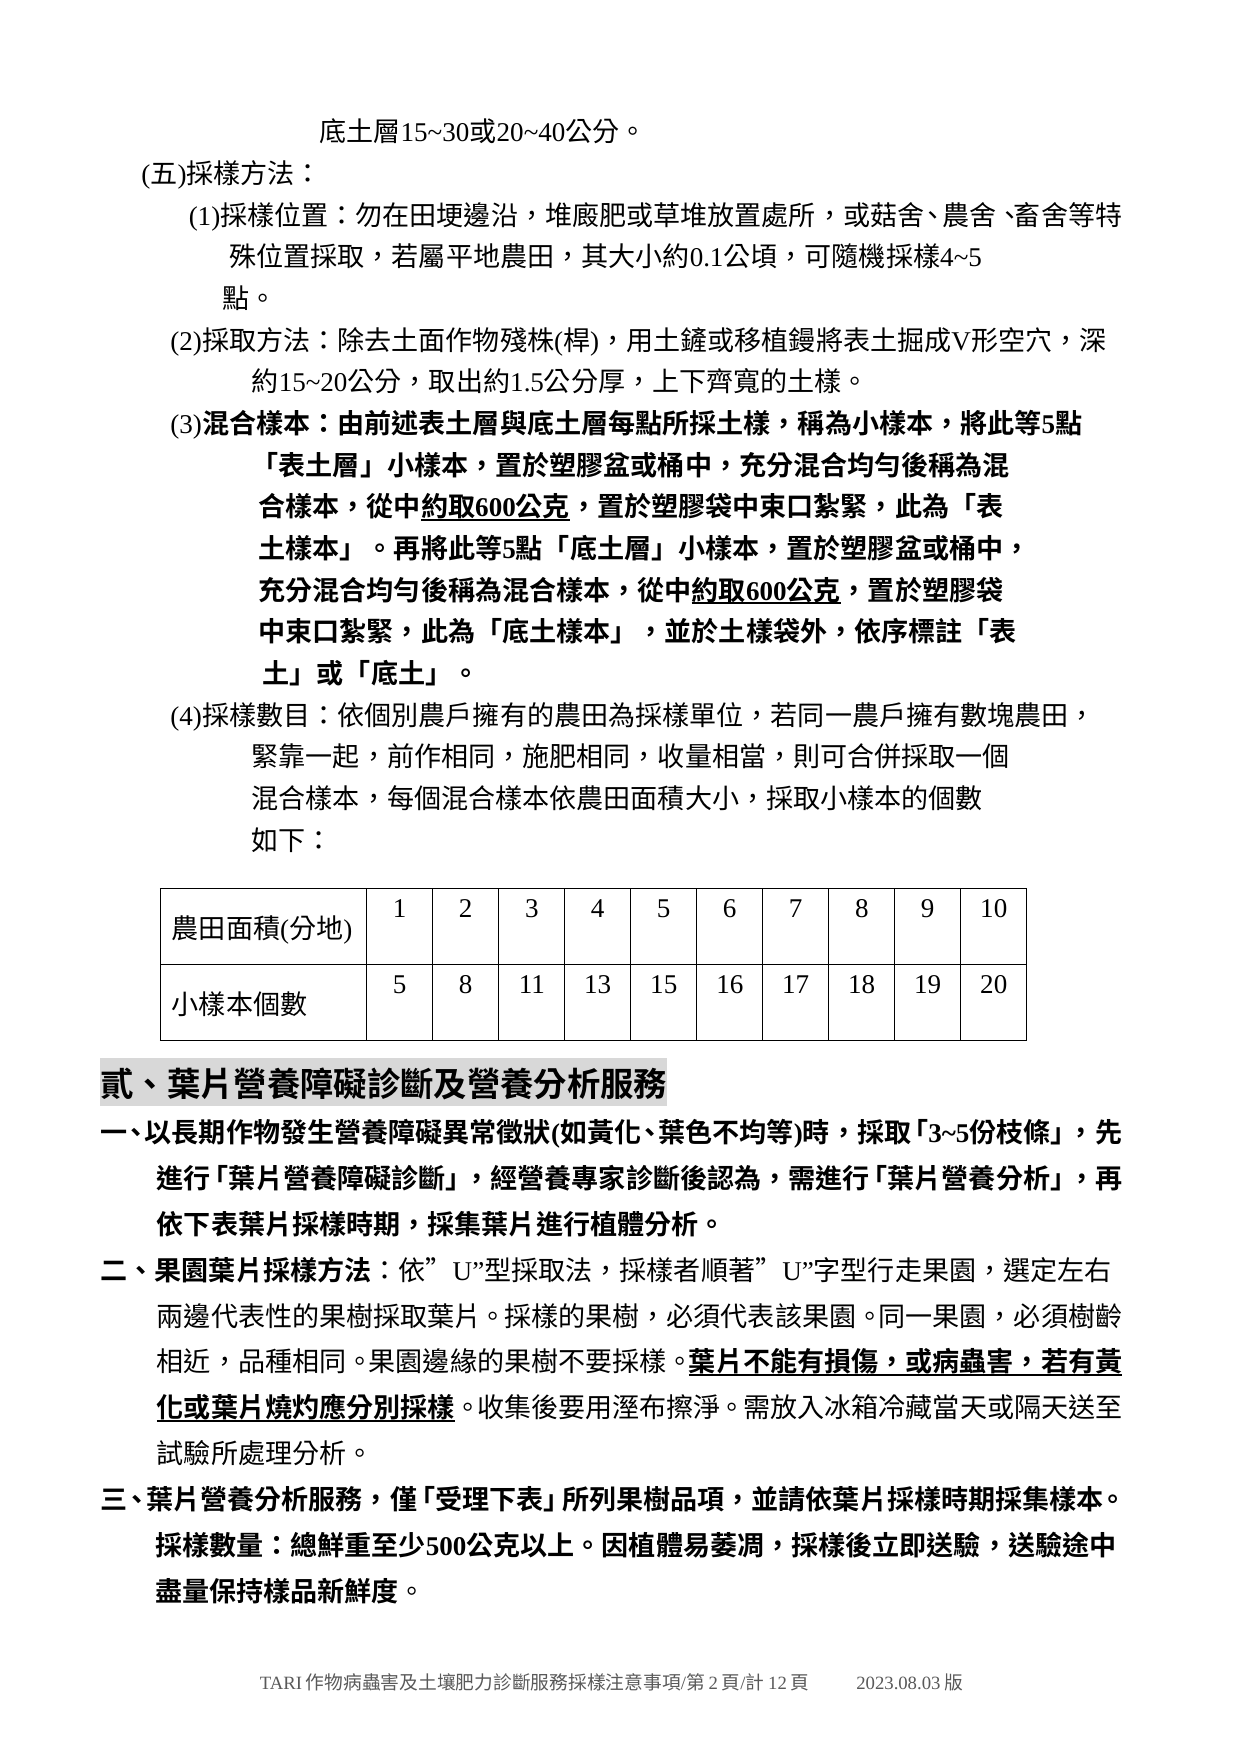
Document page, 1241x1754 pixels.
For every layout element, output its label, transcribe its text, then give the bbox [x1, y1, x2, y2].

text 充分混合均勻後稱為混合樣本，從中約取600公克，置於塑膠袋 [157, 567, 1122, 608]
table_cell 小樣本個數 [161, 965, 366, 1040]
text 一、以長期作物發生營養障礙異常徵狀(如黃化、葉色不均等)時，採取「3~5份枝條」，先進行「葉片營養障礙診斷」，經營養專家診斷後認為，需進行「葉片營養分析」，再依下表葉片採樣時期，採集葉片進行植體分析。 [100, 1106, 1122, 1243]
text 約15~20公分，取出約1.5公分厚，上下齊寬的土樣。 [157, 358, 1122, 400]
text 土」或「底土」。 [157, 650, 1122, 692]
table_cell 5 [367, 965, 432, 1040]
text 合樣本，從中約取600公克，置於塑膠袋中束口紮緊，此為「表 [157, 483, 1122, 525]
table_cell 18 [829, 965, 894, 1040]
text 殊位置採取，若屬平地農田，其大小約0.1公頃，可隨機採樣4~5 [100, 233, 1122, 275]
text 如下： [157, 817, 1122, 858]
table_header 農田面積(分地) [161, 889, 366, 964]
text 緊靠一起，前作相同，施肥相同，收量相當，則可合併採取一個 [157, 733, 1122, 775]
text (3)混合樣本：由前述表土層與底土層每點所採土樣，稱為小樣本，將此等5點 [157, 400, 1122, 442]
table_header 6 [697, 889, 762, 964]
table_cell 17 [763, 965, 828, 1040]
table_header 9 [895, 889, 960, 964]
table_cell 15 [631, 965, 696, 1040]
table_header 5 [631, 889, 696, 964]
table_cell 16 [697, 965, 762, 1040]
text (五)採樣方法： [100, 150, 1122, 192]
table_cell 20 [961, 965, 1026, 1040]
text (4)採樣數目：依個別農戶擁有的農田為採樣單位，若同一農戶擁有數塊農田， [157, 692, 1122, 733]
text 土樣本」。再將此等5點「底土層」小樣本，置於塑膠盆或桶中， [157, 525, 1122, 567]
table_header 10 [961, 889, 1026, 964]
text 中束口紮緊，此為「底土樣本」，並於土樣袋外，依序標註「表 [157, 608, 1122, 650]
table_cell 8 [433, 965, 498, 1040]
table_header 8 [829, 889, 894, 964]
table_cell 11 [499, 965, 564, 1040]
table_cell 13 [565, 965, 630, 1040]
text 三、葉片營養分析服務，僅「受理下表」所列果樹品項，並請依葉片採樣時期採集樣本。採樣數量：總鮮重至少500公克以上。因植體易萎凋，採樣後立即送驗，送驗途中盡量保持樣品新鮮度。 [100, 1473, 1122, 1610]
text 點。 [100, 275, 1122, 317]
text (1)採樣位置：勿在田埂邊沿，堆廄肥或草堆放置處所，或菇舍、農舍、畜舍等特 [100, 192, 1122, 233]
text 混合樣本，每個混合樣本依農田面積大小，採取小樣本的個數 [157, 775, 1122, 817]
table_header 2 [433, 889, 498, 964]
table_cell 19 [895, 965, 960, 1040]
table_header 3 [499, 889, 564, 964]
text 二、果園葉片採樣方法：依”U”型採取法，採樣者順著”U”字型行走果園，選定左右兩邊代表性的果樹採取葉片。採樣的果樹，必須代表該果園。同一果園，必須樹齡相近，品種相同。果園邊緣的果樹不要採樣。葉片不能有損傷，或病蟲害，若有黃化或葉片燒灼應分別採樣。收集後要用溼布擦淨。需放入冰箱冷藏當天或隔天送至試驗所處理分析。 [100, 1243, 1122, 1473]
text (2)採取方法：除去土面作物殘株(桿)，用土鏟或移植鏝將表土掘成V形空穴，深 [157, 317, 1122, 358]
text 底土層15~30或20~40公分。 [157, 108, 1122, 150]
table_header 7 [763, 889, 828, 964]
text 貳、葉片營養障礙診斷及營養分析服務 [100, 1060, 1122, 1106]
table_header 4 [565, 889, 630, 964]
table_header 1 [367, 889, 432, 964]
text 「表土層」小樣本，置於塑膠盆或桶中，充分混合均勻後稱為混 [157, 442, 1122, 483]
